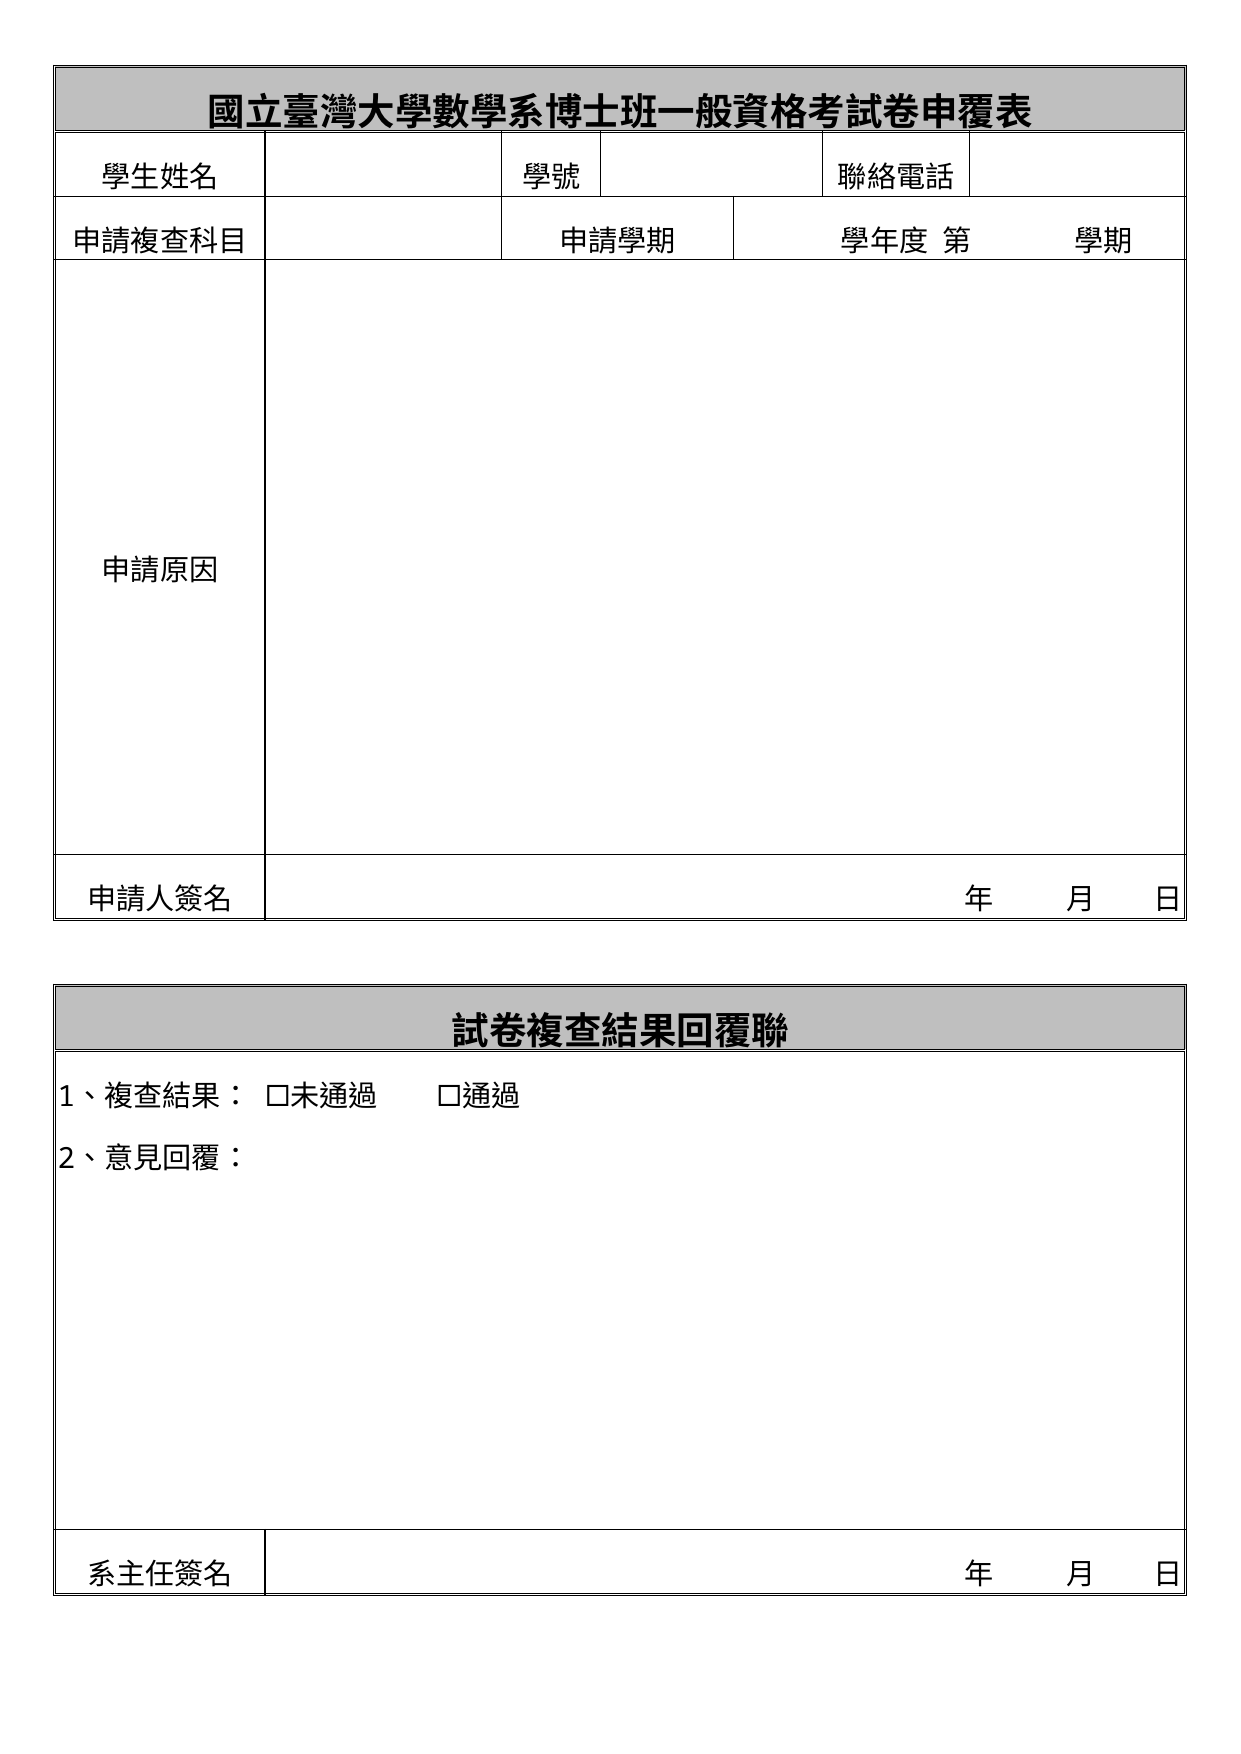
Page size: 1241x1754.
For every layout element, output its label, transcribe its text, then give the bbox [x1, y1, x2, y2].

table_cell [266, 260, 1184, 854]
table_cell 年 月 日 [266, 855, 1184, 918]
table_cell 試卷複查結果回覆聯 [56, 987, 1184, 1049]
table_cell [266, 197, 501, 259]
table_cell [266, 133, 501, 196]
table_cell 年 月 日 [266, 1530, 1184, 1592]
table_cell 申請人簽名 [56, 855, 264, 918]
table_header 國立臺灣大學數學系博士班一般資格考試卷申覆表 [56, 68, 1184, 130]
table_cell 申請複查科目 [56, 197, 264, 259]
table_cell [55, 921, 1186, 983]
table_cell 1、複查結果： 未通過 通過 2、意見回覆： [56, 1052, 1184, 1529]
table_cell 系主任簽名 [56, 1530, 264, 1592]
table_cell 聯絡電話 [823, 133, 969, 196]
table_cell 申請原因 [56, 260, 264, 854]
table_cell 學年度 第 學期 [734, 197, 1184, 259]
table_cell 學生姓名 [56, 133, 264, 196]
table_cell 申請學期 [502, 197, 733, 259]
table_cell [601, 133, 822, 196]
table_cell [970, 133, 1184, 196]
table_cell 學號 [502, 133, 600, 196]
